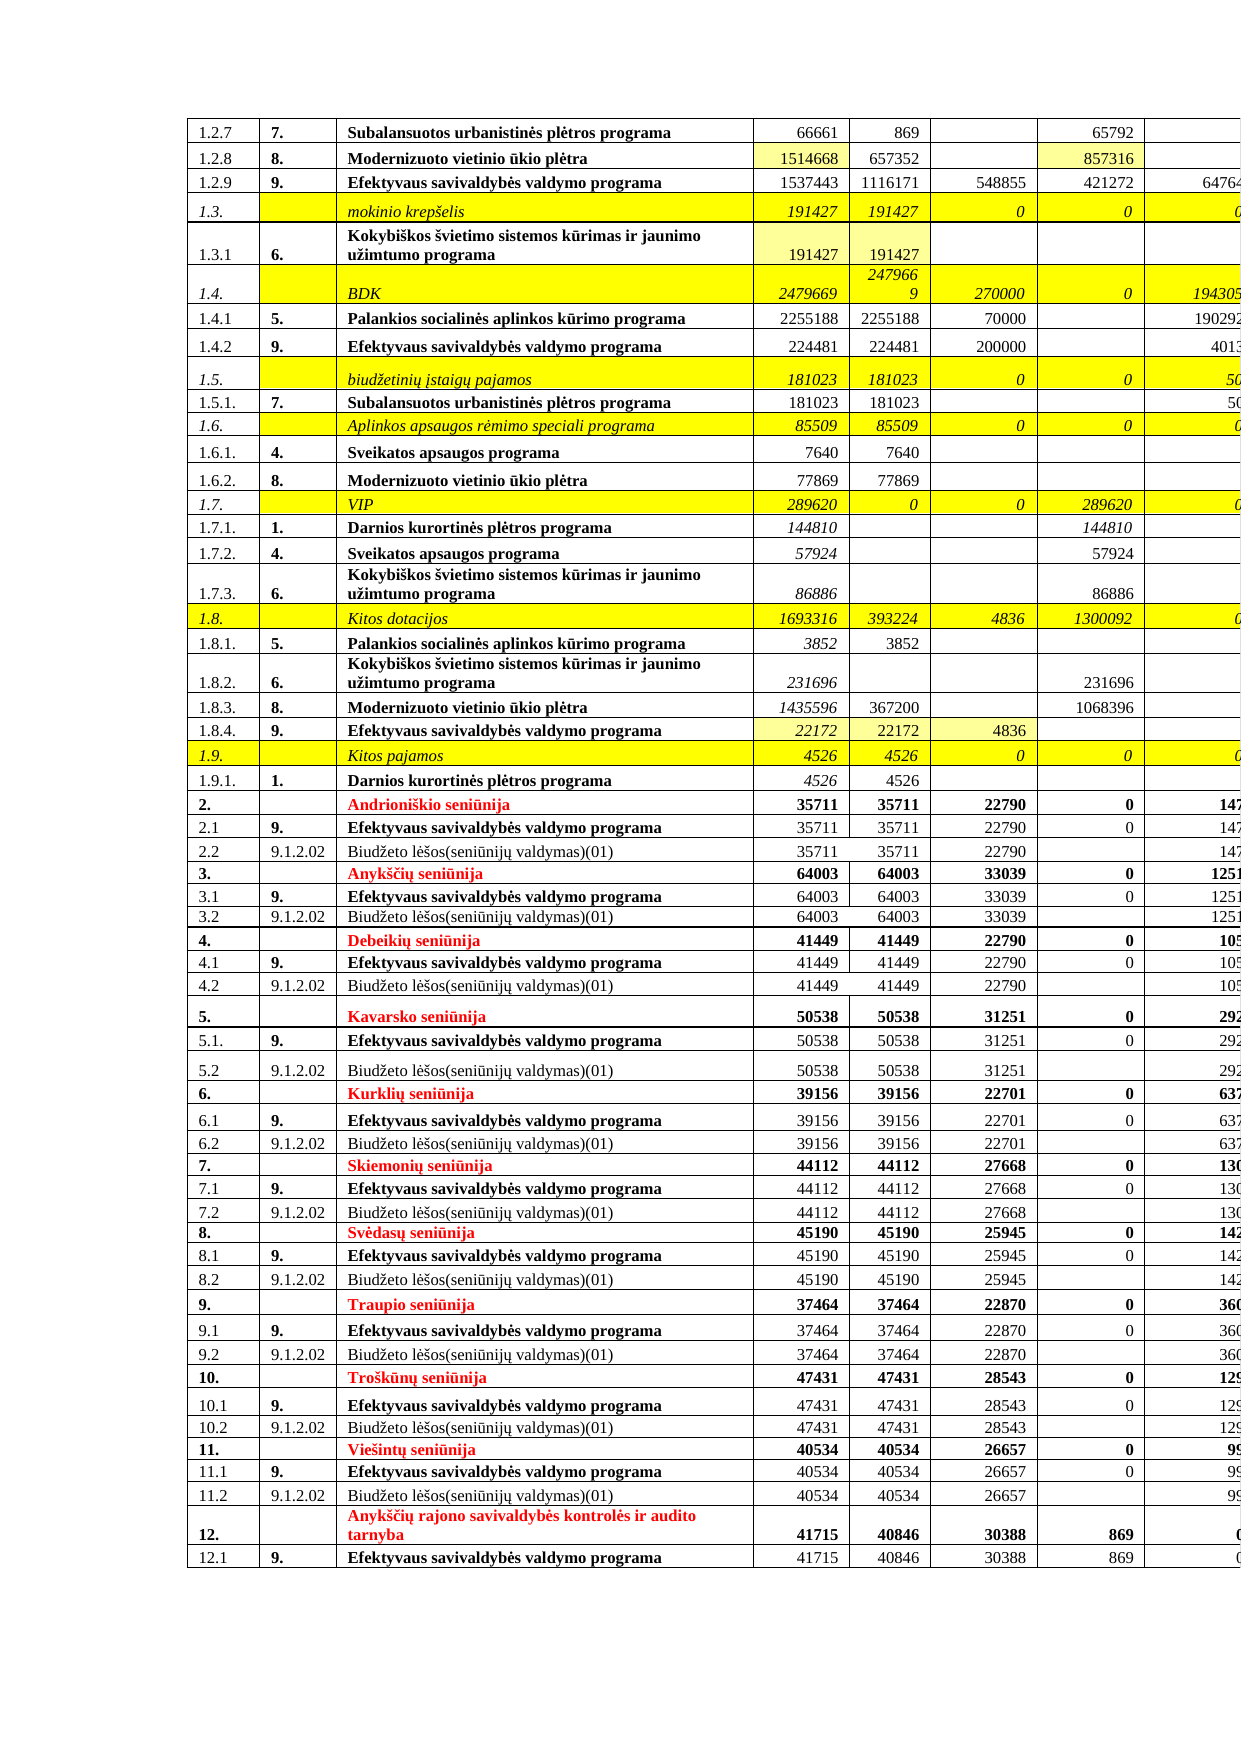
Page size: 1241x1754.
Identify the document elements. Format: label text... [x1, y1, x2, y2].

table_cell Efektyvaus savivaldybės valdymo programa [337, 1388, 753, 1415]
table_cell Biudžeto lėšos(seniūnijų valdymas)(01) [337, 1131, 753, 1153]
table_cell 26657 [931, 1438, 1037, 1459]
table_cell 0 [1038, 265, 1144, 303]
table_cell VIP [337, 491, 753, 513]
table_cell 0 [1038, 1104, 1144, 1129]
table_cell 657352 [850, 143, 930, 168]
table_cell 27668 [931, 1199, 1037, 1222]
table_cell 37464 [754, 1341, 849, 1364]
table_cell Efektyvaus savivaldybės valdymo programa [337, 169, 753, 192]
table_cell 4526 [754, 741, 849, 765]
table_cell 0 [1038, 1243, 1144, 1265]
table_cell Viešintų seniūnija [337, 1438, 753, 1459]
table_cell [931, 390, 1037, 412]
table_cell 191427 [754, 193, 849, 221]
table_cell 0 [1038, 1388, 1144, 1415]
table_cell Anykščių seniūnija [337, 862, 753, 883]
table_cell [1145, 515, 1240, 537]
table_cell 22790 [931, 951, 1037, 972]
table_cell 40534 [850, 1482, 930, 1504]
table_cell 66661 [754, 119, 849, 142]
table_cell 3.2 [188, 907, 259, 926]
table_cell 9.1.2.02 [260, 1266, 336, 1289]
table_cell 1.9. [188, 741, 259, 765]
table_cell 44112 [850, 1176, 930, 1198]
table_cell 9. [260, 1104, 336, 1129]
table_cell Efektyvaus savivaldybės valdymo programa [337, 1028, 753, 1050]
table_cell [1038, 1482, 1144, 1504]
table_cell 9.1.2.02 [260, 1051, 336, 1079]
table_cell 39156 [850, 1131, 930, 1153]
table_cell 8. [188, 1223, 259, 1242]
table_cell 22870 [931, 1341, 1037, 1364]
table_cell 4526 [754, 766, 849, 790]
table_cell 144810 [1038, 515, 1144, 537]
table_cell Andrioniškio seniūnija [337, 791, 753, 814]
table_cell 1068396 [1038, 693, 1144, 717]
table_cell [260, 357, 336, 388]
table_cell 8.2 [188, 1266, 259, 1289]
table_cell 0 [1038, 1081, 1144, 1103]
table_cell [931, 766, 1037, 790]
table_cell 1.2.8 [188, 143, 259, 168]
table_cell 360 [1145, 1341, 1240, 1364]
table_cell 64003 [850, 862, 930, 883]
table_cell 224481 [754, 329, 849, 356]
table_cell Biudžeto lėšos(seniūnijų valdymas)(01) [337, 907, 753, 926]
table_cell 45190 [850, 1223, 930, 1242]
table_cell 1.4.2 [188, 329, 259, 356]
table_cell Biudžeto lėšos(seniūnijų valdymas)(01) [337, 1416, 753, 1437]
table_cell Efektyvaus savivaldybės valdymo programa [337, 1243, 753, 1265]
table_cell 0 [1038, 862, 1144, 883]
table_cell 1.2.9 [188, 169, 259, 192]
table_cell 4.2 [188, 973, 259, 995]
table_cell 47431 [754, 1416, 849, 1437]
table_cell 147 [1145, 791, 1240, 814]
table_cell [1145, 629, 1240, 653]
table_cell 1.8.4. [188, 718, 259, 740]
table_cell 5.2 [188, 1051, 259, 1079]
table_cell 6.1 [188, 1104, 259, 1129]
table_cell 0 [1145, 741, 1240, 765]
table_cell 4526 [850, 766, 930, 790]
table_cell 1514668 [754, 143, 849, 168]
table_cell 142 [1145, 1243, 1240, 1265]
table_cell Sveikatos apsaugos programa [337, 436, 753, 462]
table_cell 30388 [931, 1506, 1037, 1544]
table_cell 31251 [931, 1028, 1037, 1050]
table_cell 30388 [931, 1545, 1037, 1567]
table_cell 37464 [754, 1290, 849, 1314]
table_cell 44112 [754, 1176, 849, 1198]
table_cell 270000 [931, 265, 1037, 303]
table_cell 1. [260, 515, 336, 537]
table_cell [1145, 143, 1240, 168]
table_cell [1038, 973, 1144, 995]
table_cell 393224 [850, 604, 930, 628]
table_cell 41449 [754, 928, 849, 950]
table_cell 10.2 [188, 1416, 259, 1437]
table_cell 28543 [931, 1365, 1037, 1387]
table_cell 5. [188, 996, 259, 1026]
table_cell 45190 [850, 1266, 930, 1289]
table_cell Efektyvaus savivaldybės valdymo programa [337, 951, 753, 972]
table_cell 22790 [931, 815, 1037, 837]
table_cell 0 [931, 357, 1037, 388]
table_cell 637 [1145, 1131, 1240, 1153]
table_cell 5. [260, 304, 336, 328]
table_cell 22870 [931, 1290, 1037, 1314]
table_cell 9. [260, 1388, 336, 1415]
table_cell 22790 [931, 791, 1037, 814]
table_cell [1038, 838, 1144, 861]
table_cell biudžetinių įstaigų pajamos [337, 357, 753, 388]
table_cell [1145, 693, 1240, 717]
table_cell 0 [1038, 1028, 1144, 1050]
table_cell 9.2 [188, 1341, 259, 1364]
table_cell 47431 [754, 1388, 849, 1415]
table_cell Kurklių seniūnija [337, 1081, 753, 1103]
table_cell 0 [1038, 791, 1144, 814]
table_cell 9. [260, 815, 336, 837]
table_cell 129 [1145, 1365, 1240, 1387]
table_cell [931, 693, 1037, 717]
table_cell [1038, 718, 1144, 740]
table_cell 11. [188, 1438, 259, 1459]
table_cell 50 [1145, 390, 1240, 412]
table_cell 1.8.1. [188, 629, 259, 653]
table_cell 47431 [754, 1365, 849, 1387]
table_cell 1693316 [754, 604, 849, 628]
table_cell 27668 [931, 1176, 1037, 1198]
table_cell 224481 [850, 329, 930, 356]
table_cell 9.1.2.02 [260, 1482, 336, 1504]
table_cell 9. [260, 951, 336, 972]
table_cell 50538 [850, 1051, 930, 1079]
table_cell [850, 654, 930, 692]
table_cell 3.1 [188, 884, 259, 906]
table_cell 50538 [754, 996, 849, 1026]
table_cell 9. [260, 329, 336, 356]
table_cell 37464 [754, 1315, 849, 1340]
table_cell 9.1.2.02 [260, 1416, 336, 1437]
table_cell 9.1.2.02 [260, 1131, 336, 1153]
table_cell 47431 [850, 1416, 930, 1437]
table_cell 44112 [850, 1199, 930, 1222]
table_cell 0 [1038, 1176, 1144, 1198]
table_cell 50538 [850, 996, 930, 1026]
table_cell 144810 [754, 515, 849, 537]
table_cell 1.8.3. [188, 693, 259, 717]
table_cell 64764 [1145, 169, 1240, 192]
table_cell 8. [260, 693, 336, 717]
table_cell 3852 [850, 629, 930, 653]
table_cell 0 [1038, 741, 1144, 765]
table_cell 869 [850, 119, 930, 142]
table_cell 181023 [850, 390, 930, 412]
table_cell 2479669 [850, 265, 930, 303]
table_cell 85509 [754, 413, 849, 435]
table_cell [1038, 1199, 1144, 1222]
table_cell 33039 [931, 862, 1037, 883]
table_cell 7640 [850, 436, 930, 462]
table_cell 45190 [754, 1243, 849, 1265]
table_cell 0 [1038, 951, 1144, 972]
table_cell [260, 741, 336, 765]
table_cell [1038, 1341, 1144, 1364]
table_cell 27668 [931, 1154, 1037, 1175]
table_cell Darnios kurortinės plėtros programa [337, 515, 753, 537]
table_cell 0 [1145, 1506, 1240, 1544]
table_cell 12. [188, 1506, 259, 1544]
table_cell 39156 [754, 1131, 849, 1153]
table_cell Biudžeto lėšos(seniūnijų valdymas)(01) [337, 973, 753, 995]
table_cell 47431 [850, 1388, 930, 1415]
table_cell 44112 [850, 1154, 930, 1175]
table_cell 47431 [850, 1365, 930, 1387]
table_cell 0 [850, 491, 930, 513]
table_cell 26657 [931, 1460, 1037, 1481]
table_cell 0 [1038, 1365, 1144, 1387]
table_cell 33039 [931, 907, 1037, 926]
table_cell 9. [260, 169, 336, 192]
table_cell 9.1.2.02 [260, 973, 336, 995]
table_cell Biudžeto lėšos(seniūnijų valdymas)(01) [337, 1199, 753, 1222]
table_cell [931, 436, 1037, 462]
table_cell 50538 [754, 1051, 849, 1079]
table_cell 64003 [754, 907, 849, 926]
table_cell 0 [1038, 1154, 1144, 1175]
table_cell 0 [1038, 928, 1144, 950]
table_cell 637 [1145, 1081, 1240, 1103]
table_cell 421272 [1038, 169, 1144, 192]
table_cell [931, 538, 1037, 563]
table_cell 0 [1038, 996, 1144, 1026]
table_cell [1038, 1266, 1144, 1289]
table_cell 9.1.2.02 [260, 838, 336, 861]
table_cell 28543 [931, 1388, 1037, 1415]
table_cell 11.1 [188, 1460, 259, 1481]
table_cell 22701 [931, 1104, 1037, 1129]
table_cell Efektyvaus savivaldybės valdymo programa [337, 884, 753, 906]
table_cell [260, 791, 336, 814]
table_cell Biudžeto lėšos(seniūnijų valdymas)(01) [337, 1482, 753, 1504]
table_cell Kokybiškos švietimo sistemos kūrimas ir jaunimo užimtumo programa [337, 223, 753, 264]
table_cell [260, 1223, 336, 1242]
table_cell 7640 [754, 436, 849, 462]
table_cell [260, 413, 336, 435]
table_cell 1.8. [188, 604, 259, 628]
table_cell 41449 [754, 951, 849, 972]
table_cell [931, 119, 1037, 142]
table_cell 5. [260, 629, 336, 653]
table_cell [260, 862, 336, 883]
table_cell 64003 [850, 884, 930, 906]
table_cell [931, 463, 1037, 490]
table_cell 9.1 [188, 1315, 259, 1340]
table_cell 35711 [850, 791, 930, 814]
table_cell Efektyvaus savivaldybės valdymo programa [337, 815, 753, 837]
table_cell 2.1 [188, 815, 259, 837]
table_cell 22790 [931, 838, 1037, 861]
table_cell 31251 [931, 1051, 1037, 1079]
table_cell 41715 [754, 1506, 849, 1544]
table_cell [1145, 538, 1240, 563]
table_cell [260, 193, 336, 221]
table_cell 1.4.1 [188, 304, 259, 328]
table_cell 57924 [1038, 538, 1144, 563]
table_cell [260, 1154, 336, 1175]
table_cell 1.4. [188, 265, 259, 303]
table_cell 64003 [850, 907, 930, 926]
table_cell 12.1 [188, 1545, 259, 1567]
table_cell 35711 [850, 838, 930, 861]
table_cell 3852 [754, 629, 849, 653]
table_cell Palankios socialinės aplinkos kūrimo programa [337, 304, 753, 328]
table_cell 25945 [931, 1223, 1037, 1242]
table_cell 25945 [931, 1243, 1037, 1265]
table_cell Anykščių rajono savivaldybės kontrolės ir audito tarnyba [337, 1506, 753, 1544]
table_cell [1038, 1416, 1144, 1437]
table_cell 129 [1145, 1388, 1240, 1415]
table_cell [1038, 1131, 1144, 1153]
table_cell 191427 [850, 193, 930, 221]
table_cell BDK [337, 265, 753, 303]
table_cell 41449 [850, 928, 930, 950]
table_cell Aplinkos apsaugos rėmimo speciali programa [337, 413, 753, 435]
table_cell 37464 [850, 1290, 930, 1314]
table_cell 0 [1038, 1290, 1144, 1314]
table_cell 86886 [754, 564, 849, 603]
table_cell 28543 [931, 1416, 1037, 1437]
table_cell 31251 [931, 996, 1037, 1026]
table_cell 0 [1038, 1223, 1144, 1242]
table_cell 4526 [850, 741, 930, 765]
table_cell 39156 [850, 1104, 930, 1129]
table_cell Subalansuotos urbanistinės plėtros programa [337, 119, 753, 142]
table_cell [850, 515, 930, 537]
table_cell 7.1 [188, 1176, 259, 1198]
table_cell Kokybiškos švietimo sistemos kūrimas ir jaunimo užimtumo programa [337, 564, 753, 603]
table_cell 9. [260, 1460, 336, 1481]
table_cell 22172 [754, 718, 849, 740]
table_cell 70000 [931, 304, 1037, 328]
table_cell 9.1.2.02 [260, 907, 336, 926]
table_cell 181023 [754, 357, 849, 388]
table_cell 1.7.1. [188, 515, 259, 537]
table_cell 5.1. [188, 1028, 259, 1050]
table_cell Palankios socialinės aplinkos kūrimo programa [337, 629, 753, 653]
table_cell 41715 [754, 1545, 849, 1567]
table_cell 99 [1145, 1438, 1240, 1459]
table_cell [850, 564, 930, 603]
table_cell Biudžeto lėšos(seniūnijų valdymas)(01) [337, 1341, 753, 1364]
table_cell 9. [260, 1545, 336, 1567]
table_cell Efektyvaus savivaldybės valdymo programa [337, 1176, 753, 1198]
table_cell 0 [1145, 413, 1240, 435]
table_cell 8. [260, 463, 336, 490]
table_cell 6.2 [188, 1131, 259, 1153]
table_cell 1251 [1145, 907, 1240, 926]
table_cell 292 [1145, 1051, 1240, 1079]
table_cell 1.7.3. [188, 564, 259, 603]
table_cell [1038, 390, 1144, 412]
table_cell [1038, 463, 1144, 490]
table_cell 0 [1145, 491, 1240, 513]
table_cell Biudžeto lėšos(seniūnijų valdymas)(01) [337, 838, 753, 861]
table_cell Kokybiškos švietimo sistemos kūrimas ir jaunimo užimtumo programa [337, 654, 753, 692]
table_cell [1145, 718, 1240, 740]
table_cell 8. [260, 143, 336, 168]
table_cell 0 [1038, 1460, 1144, 1481]
table_cell Sveikatos apsaugos programa [337, 538, 753, 563]
table_cell 1. [260, 766, 336, 790]
table_cell 857316 [1038, 143, 1144, 168]
table_cell [260, 1081, 336, 1103]
table_cell 22701 [931, 1081, 1037, 1103]
table_cell [931, 223, 1037, 264]
table_cell 292 [1145, 1028, 1240, 1050]
table_cell 869 [1038, 1506, 1144, 1544]
table_cell 9. [188, 1290, 259, 1314]
table_cell [1038, 1051, 1144, 1079]
table_cell 231696 [754, 654, 849, 692]
table_cell [1145, 223, 1240, 264]
table_cell 35711 [754, 815, 849, 837]
table_cell 2479669 [754, 265, 849, 303]
table_cell 130 [1145, 1199, 1240, 1222]
table_cell 4836 [931, 604, 1037, 628]
table_cell 289620 [1038, 491, 1144, 513]
table_cell 7. [188, 1154, 259, 1175]
table_cell 1.3.1 [188, 223, 259, 264]
table_cell 99 [1145, 1482, 1240, 1504]
table_cell 1.5.1. [188, 390, 259, 412]
table_cell [1038, 629, 1144, 653]
table_cell 9. [260, 718, 336, 740]
table_cell 130 [1145, 1154, 1240, 1175]
table_cell 1251 [1145, 862, 1240, 883]
table_cell [1145, 119, 1240, 142]
table_cell 40534 [850, 1460, 930, 1481]
table_cell 9. [260, 1028, 336, 1050]
table_cell [1145, 436, 1240, 462]
table_cell 1.7. [188, 491, 259, 513]
table_cell 0 [1145, 1545, 1240, 1567]
table_cell 6. [188, 1081, 259, 1103]
table_cell 1.6.2. [188, 463, 259, 490]
table_cell 37464 [850, 1341, 930, 1364]
table_cell Efektyvaus savivaldybės valdymo programa [337, 1104, 753, 1129]
table_cell [1038, 907, 1144, 926]
table_cell 105 [1145, 973, 1240, 995]
table_cell Biudžeto lėšos(seniūnijų valdymas)(01) [337, 1051, 753, 1079]
table_cell [1038, 329, 1144, 356]
table_cell 292 [1145, 996, 1240, 1026]
table_cell 1.9.1. [188, 766, 259, 790]
table_cell 4. [260, 436, 336, 462]
table_cell Modernizuoto vietinio ūkio plėtra [337, 693, 753, 717]
table_cell 9.1.2.02 [260, 1199, 336, 1222]
table_cell 41449 [850, 951, 930, 972]
table_cell Svėdasų seniūnija [337, 1223, 753, 1242]
table_cell 0 [1038, 193, 1144, 221]
table_cell 9.1.2.02 [260, 1341, 336, 1364]
table_cell Efektyvaus savivaldybės valdymo programa [337, 1545, 753, 1567]
table_cell 1.6.1. [188, 436, 259, 462]
table_cell 147 [1145, 815, 1240, 837]
table_cell Modernizuoto vietinio ūkio plėtra [337, 463, 753, 490]
table_cell 2255188 [754, 304, 849, 328]
table_cell 50538 [754, 1028, 849, 1050]
table_cell Kavarsko seniūnija [337, 996, 753, 1026]
table_cell 181023 [754, 390, 849, 412]
table_cell 130 [1145, 1176, 1240, 1198]
table_cell 86886 [1038, 564, 1144, 603]
table_cell [931, 629, 1037, 653]
table_cell 1.3. [188, 193, 259, 221]
table_cell 4.1 [188, 951, 259, 972]
table_cell [931, 143, 1037, 168]
table_cell 1.5. [188, 357, 259, 388]
table_cell 40846 [850, 1545, 930, 1567]
table_cell 191427 [754, 223, 849, 264]
table_cell 77869 [754, 463, 849, 490]
table_cell 41449 [754, 973, 849, 995]
table_cell 194305 [1145, 265, 1240, 303]
table_cell 85509 [850, 413, 930, 435]
table_cell 191427 [850, 223, 930, 264]
table_cell 39156 [754, 1081, 849, 1103]
table_cell 45190 [754, 1266, 849, 1289]
table_cell 0 [931, 491, 1037, 513]
table_cell 0 [1038, 357, 1144, 388]
table_cell Modernizuoto vietinio ūkio plėtra [337, 143, 753, 168]
table_cell 7. [260, 390, 336, 412]
table_cell 50538 [850, 1028, 930, 1050]
table_cell 9. [260, 1243, 336, 1265]
table_cell 99 [1145, 1460, 1240, 1481]
table_cell 637 [1145, 1104, 1240, 1129]
table_cell 10. [188, 1365, 259, 1387]
table_cell 0 [1145, 193, 1240, 221]
table_cell 548855 [931, 169, 1037, 192]
table_cell 4. [260, 538, 336, 563]
table_cell [1038, 766, 1144, 790]
table_cell 40846 [850, 1506, 930, 1544]
table_cell [850, 538, 930, 563]
table_cell 105 [1145, 928, 1240, 950]
table_cell Debeikių seniūnija [337, 928, 753, 950]
table_cell [1145, 463, 1240, 490]
table_cell 1.7.2. [188, 538, 259, 563]
table_cell 0 [1038, 884, 1144, 906]
table_cell 869 [1038, 1545, 1144, 1567]
table_cell 1435596 [754, 693, 849, 717]
table_cell 129 [1145, 1416, 1240, 1437]
table_cell 40534 [754, 1482, 849, 1504]
table_cell [931, 515, 1037, 537]
table_cell Efektyvaus savivaldybės valdymo programa [337, 718, 753, 740]
table_cell 33039 [931, 884, 1037, 906]
table_cell 1300092 [1038, 604, 1144, 628]
table_cell 77869 [850, 463, 930, 490]
table_cell Skiemonių seniūnija [337, 1154, 753, 1175]
table_cell Troškūnų seniūnija [337, 1365, 753, 1387]
table_cell 6. [260, 654, 336, 692]
table_cell 2.2 [188, 838, 259, 861]
table_cell [1145, 766, 1240, 790]
table_cell 6. [260, 564, 336, 603]
table_cell [931, 654, 1037, 692]
table_cell 45190 [754, 1223, 849, 1242]
table_cell 25945 [931, 1266, 1037, 1289]
table_cell 22870 [931, 1315, 1037, 1340]
table_cell 1.6. [188, 413, 259, 435]
table_cell 8.1 [188, 1243, 259, 1265]
table_cell 9. [260, 884, 336, 906]
table_cell Subalansuotos urbanistinės plėtros programa [337, 390, 753, 412]
table_cell 0 [931, 193, 1037, 221]
table_cell Efektyvaus savivaldybės valdymo programa [337, 1315, 753, 1340]
table_cell 190292 [1145, 304, 1240, 328]
table_cell Kitos pajamos [337, 741, 753, 765]
table_cell 1251 [1145, 884, 1240, 906]
table_cell Biudžeto lėšos(seniūnijų valdymas)(01) [337, 1266, 753, 1289]
table_cell 6. [260, 223, 336, 264]
table_cell 1116171 [850, 169, 930, 192]
table_cell [260, 928, 336, 950]
table_cell 1.8.2. [188, 654, 259, 692]
table_cell [260, 1365, 336, 1387]
table_cell [260, 491, 336, 513]
table_cell 3. [188, 862, 259, 883]
table_cell [1038, 223, 1144, 264]
table_cell 2255188 [850, 304, 930, 328]
table_cell 50 [1145, 357, 1240, 388]
table_cell 360 [1145, 1290, 1240, 1314]
table_cell 360 [1145, 1315, 1240, 1340]
table_cell [260, 1506, 336, 1544]
table_cell 289620 [754, 491, 849, 513]
table_cell Traupio seniūnija [337, 1290, 753, 1314]
table_cell 35711 [754, 838, 849, 861]
table_cell mokinio krepšelis [337, 193, 753, 221]
table_cell 35711 [850, 815, 930, 837]
table_cell [260, 996, 336, 1026]
table_cell 367200 [850, 693, 930, 717]
table_cell 0 [1038, 413, 1144, 435]
table_cell 41449 [850, 973, 930, 995]
table_cell [260, 1290, 336, 1314]
table_cell 40534 [754, 1438, 849, 1459]
table_cell 2. [188, 791, 259, 814]
table_cell [1145, 564, 1240, 603]
table_cell [260, 265, 336, 303]
table_cell 57924 [754, 538, 849, 563]
table_cell 7.2 [188, 1199, 259, 1222]
table_cell [1038, 304, 1144, 328]
table_cell 45190 [850, 1243, 930, 1265]
table_cell 181023 [850, 357, 930, 388]
table_cell 39156 [850, 1081, 930, 1103]
table_cell 142 [1145, 1223, 1240, 1242]
table_cell 1537443 [754, 169, 849, 192]
table_cell 40534 [850, 1438, 930, 1459]
table_cell 0 [931, 413, 1037, 435]
table_cell 44112 [754, 1154, 849, 1175]
table_cell 22701 [931, 1131, 1037, 1153]
table_cell Kitos dotacijos [337, 604, 753, 628]
table_cell 26657 [931, 1482, 1037, 1504]
table_cell [1038, 436, 1144, 462]
table_cell Efektyvaus savivaldybės valdymo programa [337, 1460, 753, 1481]
table_cell 40534 [754, 1460, 849, 1481]
table_cell Efektyvaus savivaldybės valdymo programa [337, 329, 753, 356]
table_cell 0 [1038, 1315, 1144, 1340]
table_cell 200000 [931, 329, 1037, 356]
table_cell 44112 [754, 1199, 849, 1222]
table_cell 7. [260, 119, 336, 142]
table_cell 0 [1038, 1438, 1144, 1459]
table_cell 22172 [850, 718, 930, 740]
table_cell 9. [260, 1315, 336, 1340]
table_cell Darnios kurortinės plėtros programa [337, 766, 753, 790]
table_cell 11.2 [188, 1482, 259, 1504]
table_cell 0 [931, 741, 1037, 765]
table_cell 65792 [1038, 119, 1144, 142]
table_cell 1.2.7 [188, 119, 259, 142]
table_cell 0 [1038, 815, 1144, 837]
table_cell 4836 [931, 718, 1037, 740]
table_cell 64003 [754, 862, 849, 883]
table_cell 231696 [1038, 654, 1144, 692]
table_cell 105 [1145, 951, 1240, 972]
table_cell 10.1 [188, 1388, 259, 1415]
table_cell 0 [1145, 604, 1240, 628]
table_cell 22790 [931, 973, 1037, 995]
table_cell 9. [260, 1176, 336, 1198]
table_cell 22790 [931, 928, 1037, 950]
table_cell [260, 604, 336, 628]
table_cell 64003 [754, 884, 849, 906]
table_cell [260, 1438, 336, 1459]
table_cell [1145, 654, 1240, 692]
table_cell 4013 [1145, 329, 1240, 356]
table_cell 37464 [850, 1315, 930, 1340]
table_cell [931, 564, 1037, 603]
table_cell 35711 [754, 791, 849, 814]
table_cell 147 [1145, 838, 1240, 861]
table_cell 4. [188, 928, 259, 950]
table_cell 39156 [754, 1104, 849, 1129]
table_cell 142 [1145, 1266, 1240, 1289]
